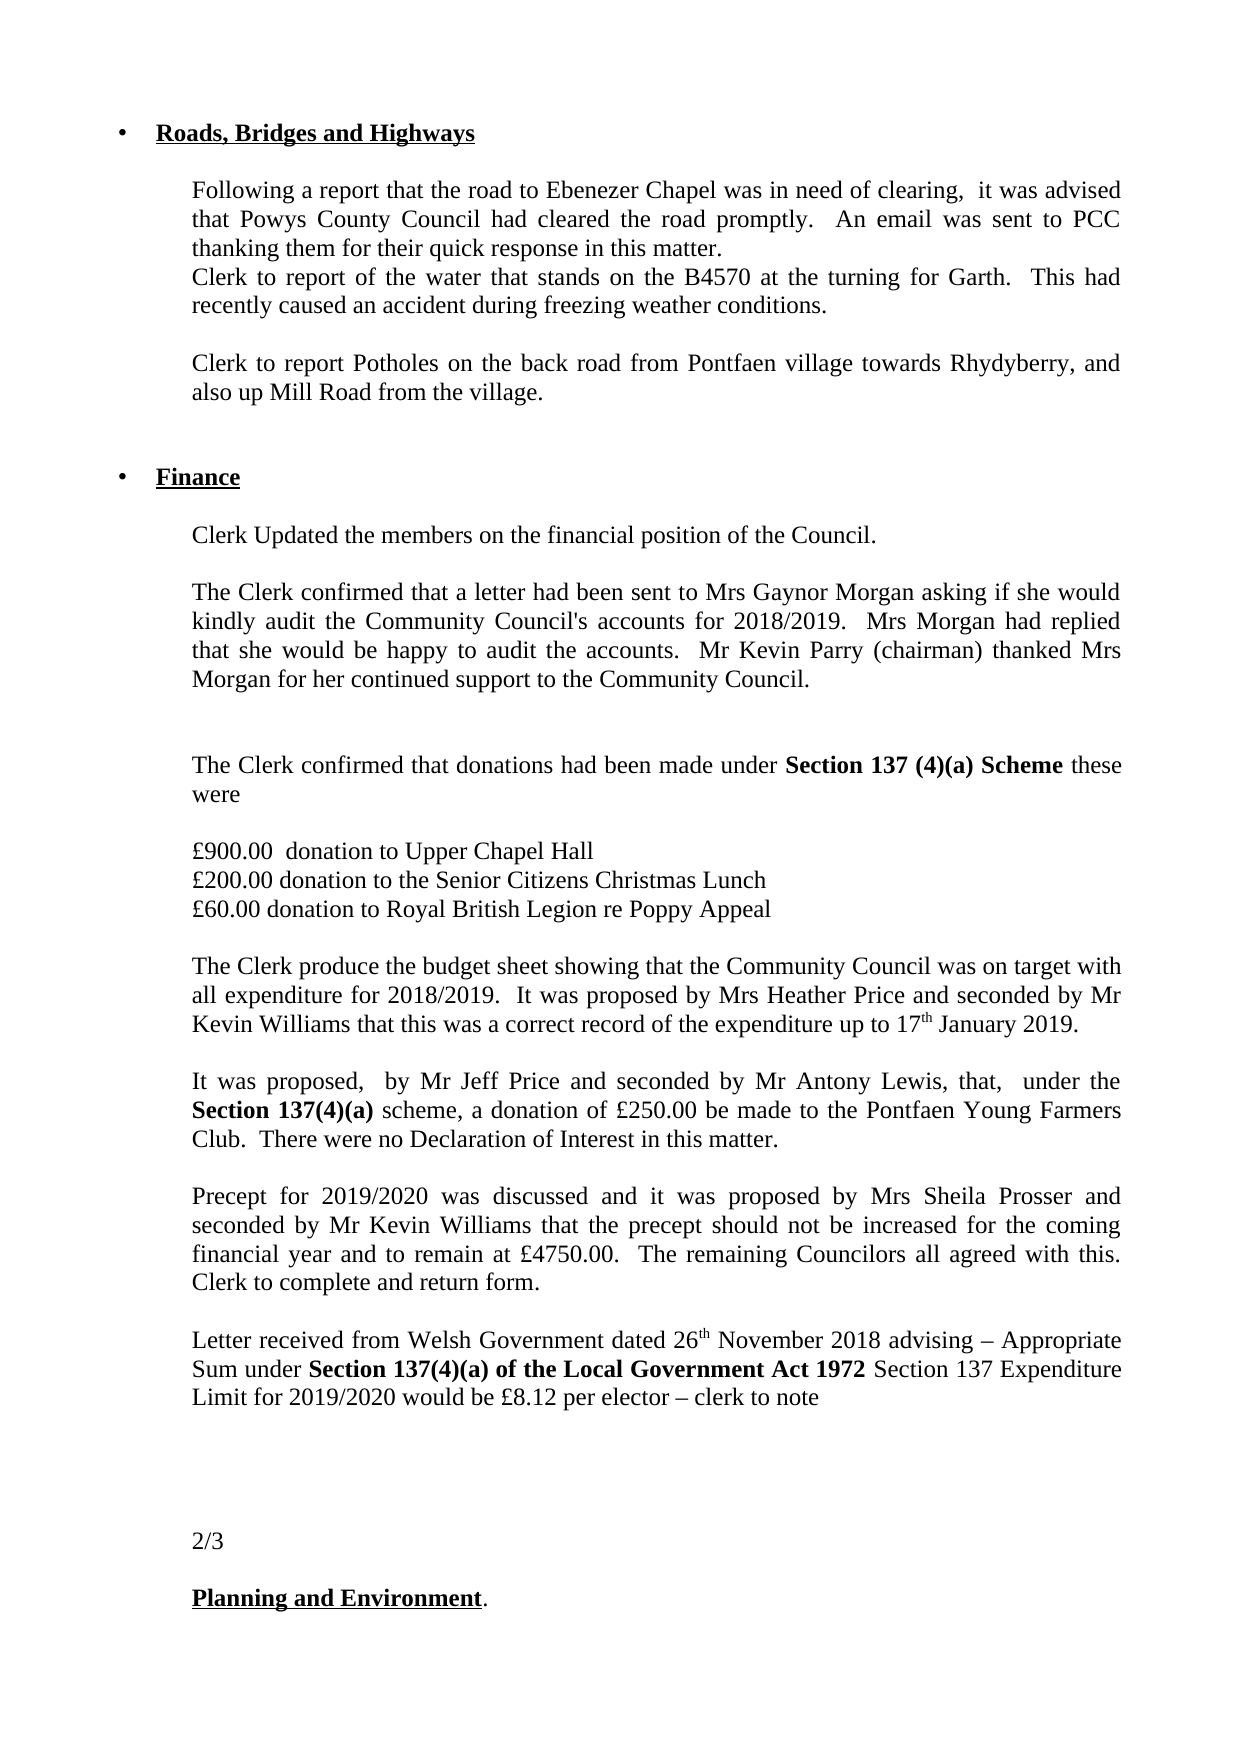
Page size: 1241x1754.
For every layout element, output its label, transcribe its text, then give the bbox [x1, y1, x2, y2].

list Roads, Bridges and Highways [81, 118, 1122, 147]
text £60.00 donation to Royal British Legion re Poppy Appeal [192, 894, 1122, 922]
text £200.00 donation to the Senior Citizens Christmas Lunch [192, 865, 1122, 894]
text The Clerk produce the budget sheet showing that the Community Council was on target with all expenditure for 2018/2019. It was proposed by Mrs Heather Price and seconded by Mr Kevin Williams that this was a correct record of the expenditure up to 17th January 2019. [192, 951, 1122, 1037]
text 2/3 [192, 1526, 1122, 1555]
text Precept for 2019/2020 was discussed and it was proposed by Mrs Sheila Prosser and seconded by Mr Kevin Williams that the precept should not be increased for the coming financial year and to remain at £4750.00. The remaining Councilors all agreed with this. Clerk to complete and return form. [192, 1181, 1122, 1296]
text Clerk to report of the water that stands on the B4570 at the turning for Garth. This had recently caused an accident during freezing weather conditions. [192, 262, 1122, 319]
text It was proposed, by Mr Jeff Price and seconded by Mr Antony Lewis, that, under the Section 137(4)(a) scheme, a donation of £250.00 be made to the Pontfaen Young Farmers Club. There were no Declaration of Interest in this matter. [192, 1066, 1122, 1152]
text Following a report that the road to Ebenezer Chapel was in need of clearing, it was advised that Powys County Council had cleared the road promptly. An email was sent to PCC thanking them for their quick response in this matter. [192, 176, 1122, 262]
list Finance [81, 462, 1122, 491]
text Planning and Environment. [192, 1583, 1122, 1612]
text £900.00 donation to Upper Chapel Hall [192, 836, 1122, 865]
text The Clerk confirmed that donations had been made under Section 137 (4)(a) Scheme these were [192, 750, 1122, 807]
text Clerk to report Potholes on the back road from Pontfaen village towards Rhydyberry, and also up Mill Road from the village. [192, 348, 1122, 406]
text Letter received from Welsh Government dated 26th November 2018 advising – Appropriate Sum under Section 137(4)(a) of the Local Government Act 1972 Section 137 Expenditure Limit for 2019/2020 would be £8.12 per elector – clerk to note [192, 1325, 1122, 1411]
text Clerk Updated the members on the financial position of the Council. [192, 520, 1122, 549]
text The Clerk confirmed that a letter had been sent to Mrs Gaynor Morgan asking if she would kindly audit the Community Council's accounts for 2018/2019. Mrs Morgan had replied that she would be happy to audit the accounts. Mr Kevin Parry (chairman) thanked Mrs Morgan for her continued support to the Community Council. [192, 577, 1122, 692]
